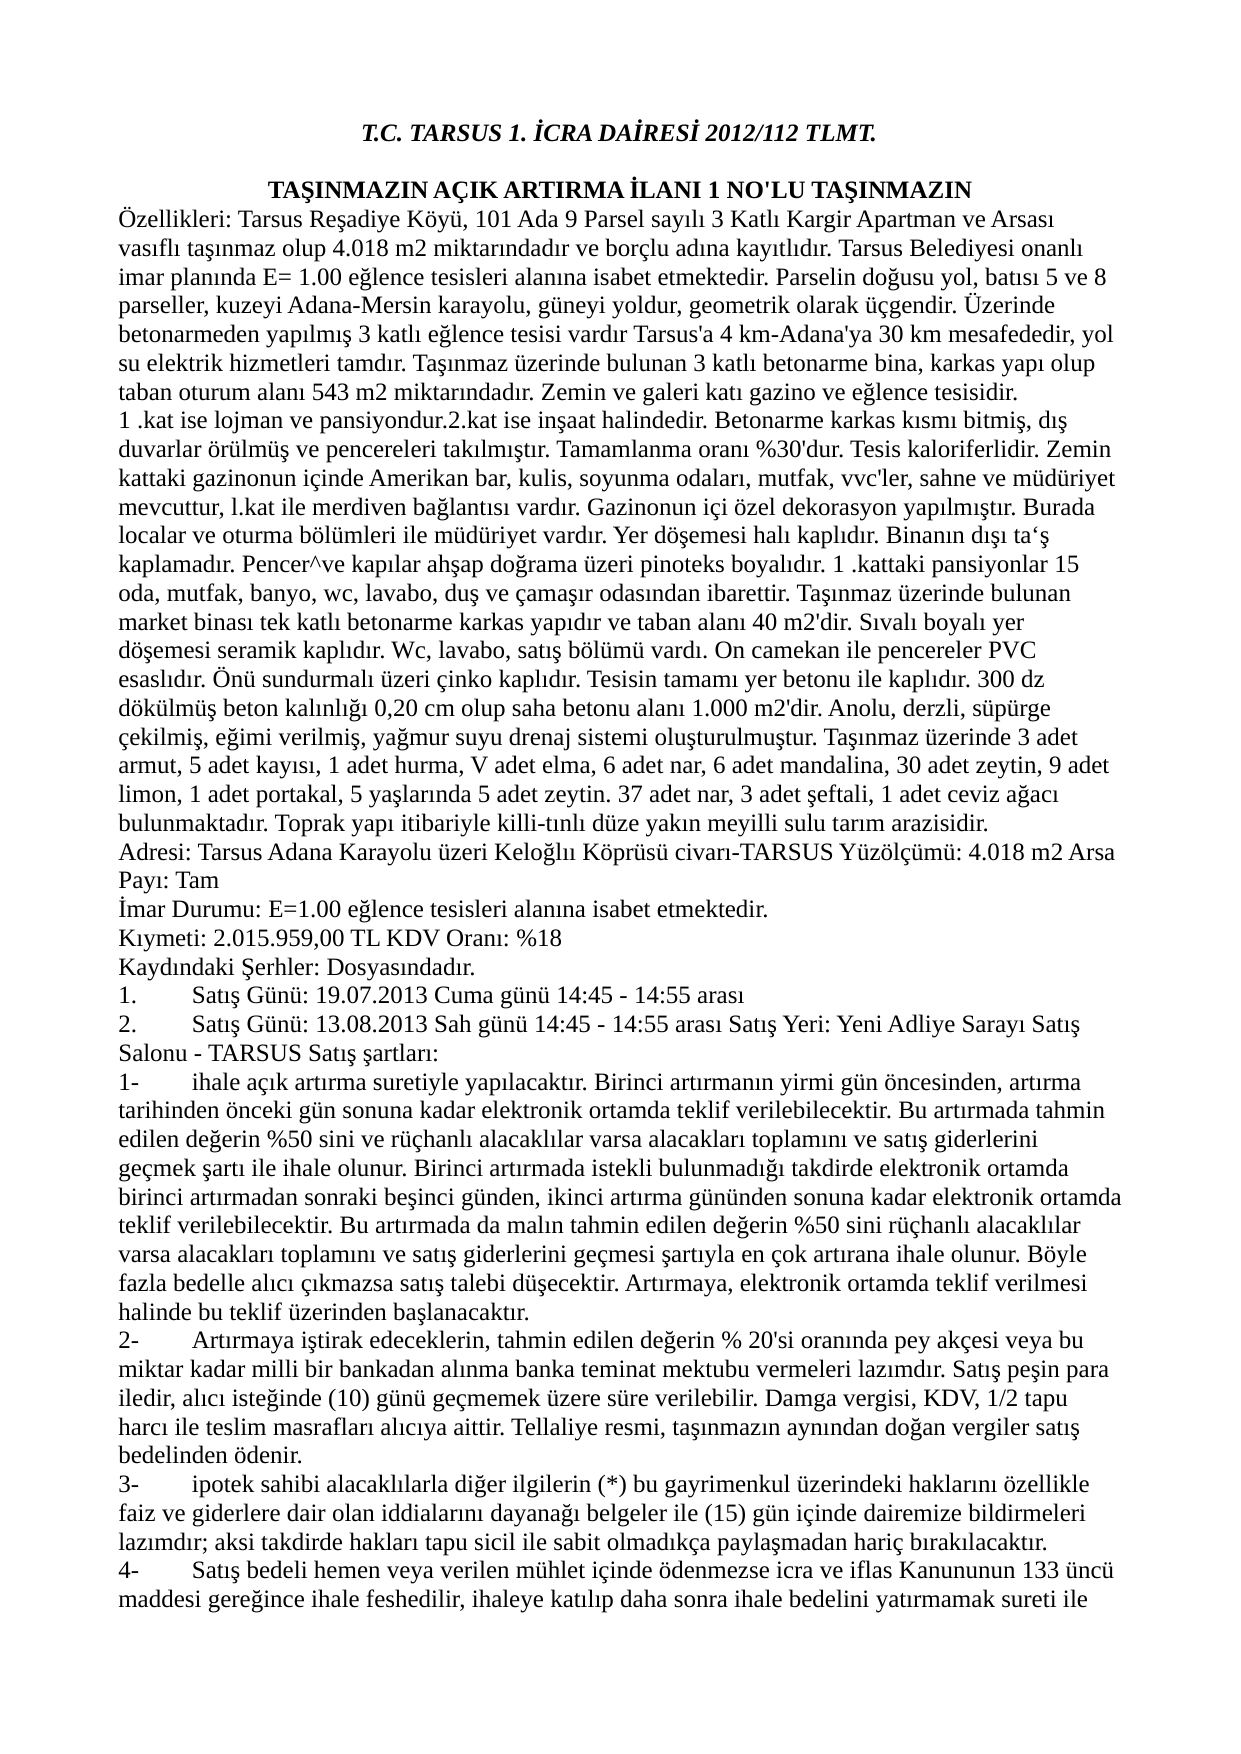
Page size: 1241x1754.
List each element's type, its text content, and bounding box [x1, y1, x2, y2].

text 3- ipotek sahibi alacaklılarla diğer ilgilerin (*) bu gayrimenkul üzerindeki haklarını özellikle faiz ve giderlere dair olan iddialarını dayanağı belgeler ile (15) gün içinde dairemize bildirmeleri lazımdır; aksi takdirde hakları tapu sicil ile sabit olmadıkça paylaşmadan hariç bırakılacaktır. [118, 1469, 1122, 1556]
text TAŞINMAZIN AÇIK ARTIRMA İLANI 1 NO'LU TAŞINMAZIN [118, 176, 1122, 204]
text 2. Satış Günü: 13.08.2013 Sah günü 14:45 - 14:55 arası Satış Yeri: Yeni Adliye Sarayı Satış Salonu - TARSUS Satış şartları: [118, 1009, 1122, 1067]
text 1- ihale açık artırma suretiyle yapılacaktır. Birinci artırmanın yirmi gün öncesinden, artırma tarihinden önceki gün sonuna kadar elektronik ortamda teklif verilebilecektir. Bu artırmada tahmin edilen değerin %50 sini ve rüçhanlı alacaklılar varsa alacakları toplamını ve satış giderlerini geçmek şartı ile ihale olunur. Birinci artırmada istekli bulunmadığı takdirde elektronik ortamda birinci artırmadan sonraki beşinci günden, ikinci artırma gününden sonuna kadar elektronik ortamda teklif verilebilecektir. Bu artırmada da malın tahmin edilen değerin %50 sini rüçhanlı alacaklılar varsa alacakları toplamını ve satış giderlerini geçmesi şartıyla en çok artırana ihale olunur. Böyle fazla bedelle alıcı çıkmazsa satış talebi düşecektir. Artırmaya, elektronik ortamda teklif verilmesi halinde bu teklif üzerinden başlanacaktır. [118, 1067, 1122, 1326]
text 1. Satış Günü: 19.07.2013 Cuma günü 14:45 - 14:55 arası [118, 981, 1122, 1009]
text Kıymeti: 2.015.959,00 TL KDV Oranı: %18 [118, 923, 1122, 952]
text Kaydındaki Şerhler: Dosyasındadır. [118, 952, 1122, 981]
text 4- Satış bedeli hemen veya verilen mühlet içinde ödenmezse icra ve iflas Kanununun 133 üncü maddesi gereğince ihale feshedilir, ihaleye katılıp daha sonra ihale bedelini yatırmamak sureti ile [118, 1556, 1122, 1613]
text Adresi: Tarsus Adana Karayolu üzeri Keloğlıı Köprüsü civarı-TARSUS Yüzölçümü: 4.018 m2 Arsa Payı: Tam [118, 837, 1122, 894]
text 1 .kat ise lojman ve pansiyondur.2.kat ise inşaat halindedir. Betonarme karkas kısmı bitmiş, dış duvarlar örülmüş ve pencereleri takılmıştır. Tamamlanma oranı %30'dur. Tesis kaloriferlidir. Zemin kattaki gazinonun içinde Amerikan bar, kulis, soyunma odaları, mutfak, vvc'ler, sahne ve müdüriyet mevcuttur, l.kat ile merdiven bağlantısı vardır. Gazinonun içi özel dekorasyon yapılmıştır. Burada localar ve oturma bölümleri ile müdüriyet vardır. Yer döşemesi halı kaplıdır. Binanın dışı ta‘ş kaplamadır. Pencer^ve kapılar ahşap doğrama üzeri pinoteks boyalıdır. 1 .kattaki pansiyonlar 15 oda, mutfak, banyo, wc, lavabo, duş ve çamaşır odasından ibarettir. Taşınmaz üzerinde bulunan market binası tek katlı betonarme karkas yapıdır ve taban alanı 40 m2'dir. Sıvalı boyalı yer döşemesi seramik kaplıdır. Wc, lavabo, satış bölümü vardı. On camekan ile pencereler PVC esaslıdır. Önü sundurmalı üzeri çinko kaplıdır. Tesisin tamamı yer betonu ile kaplıdır. 300 dz dökülmüş beton kalınlığı 0,20 cm olup saha betonu alanı 1.000 m2'dir. Anolu, derzli, süpürge çekilmiş, eğimi verilmiş, yağmur suyu drenaj sistemi oluşturulmuştur. Taşınmaz üzerinde 3 adet armut, 5 adet kayısı, 1 adet hurma, V adet elma, 6 adet nar, 6 adet mandalina, 30 adet zeytin, 9 adet limon, 1 adet portakal, 5 yaşlarında 5 adet zeytin. 37 adet nar, 3 adet şeftali, 1 adet ceviz ağacı bulunmaktadır. Toprak yapı itibariyle killi-tınlı düze yakın meyilli sulu tarım arazisidir. [118, 406, 1122, 837]
text Özellikleri: Tarsus Reşadiye Köyü, 101 Ada 9 Parsel sayılı 3 Katlı Kargir Apartman ve Arsası vasıflı taşınmaz olup 4.018 m2 miktarındadır ve borçlu adına kayıtlıdır. Tarsus Belediyesi onanlı imar planında E= 1.00 eğlence tesisleri alanına isabet etmektedir. Parselin doğusu yol, batısı 5 ve 8 parseller, kuzeyi Adana-Mersin karayolu, güneyi yoldur, geometrik olarak üçgendir. Üzerinde betonarmeden yapılmış 3 katlı eğlence tesisi vardır Tarsus'a 4 km-Adana'ya 30 km mesafededir, yol su elektrik hizmetleri tamdır. Taşınmaz üzerinde bulunan 3 katlı betonarme bina, karkas yapı olup taban oturum alanı 543 m2 miktarındadır. Zemin ve galeri katı gazino ve eğlence tesisidir. [118, 204, 1122, 406]
text 2- Artırmaya iştirak edeceklerin, tahmin edilen değerin % 20'si oranında pey akçesi veya bu miktar kadar milli bir bankadan alınma banka teminat mektubu vermeleri lazımdır. Satış peşin para iledir, alıcı isteğinde (10) günü geçmemek üzere süre verilebilir. Damga vergisi, KDV, 1/2 tapu harcı ile teslim masrafları alıcıya aittir. Tellaliye resmi, taşınmazın aynından doğan vergiler satış bedelinden ödenir. [118, 1326, 1122, 1469]
text İmar Durumu: E=1.00 eğlence tesisleri alanına isabet etmektedir. [118, 894, 1122, 923]
text T.C. TARSUS 1. İCRA DAİRESİ 2012/112 TLMT. [118, 118, 1122, 147]
